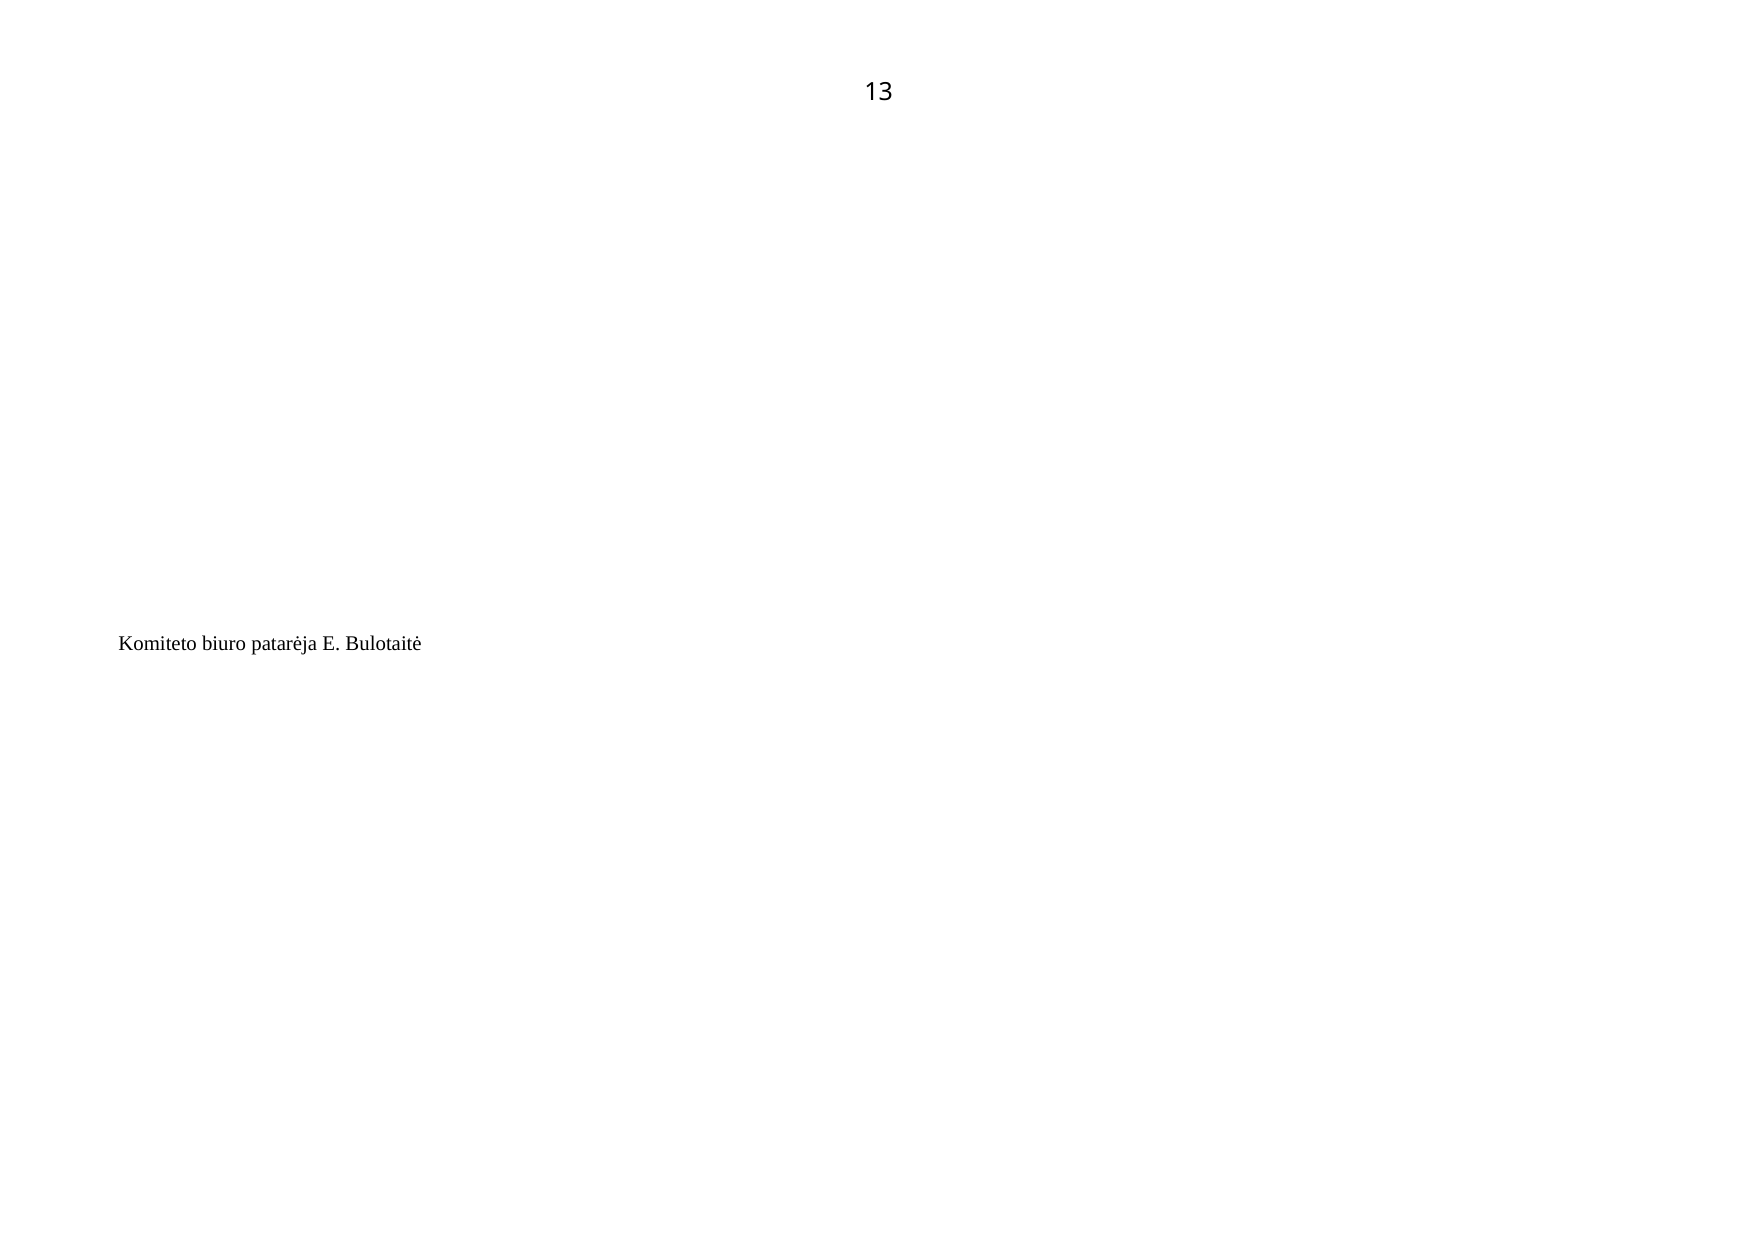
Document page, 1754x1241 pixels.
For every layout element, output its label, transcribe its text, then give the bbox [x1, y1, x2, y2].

text Komiteto biuro patarėja E. Bulotaitė [118, 631, 1639, 654]
